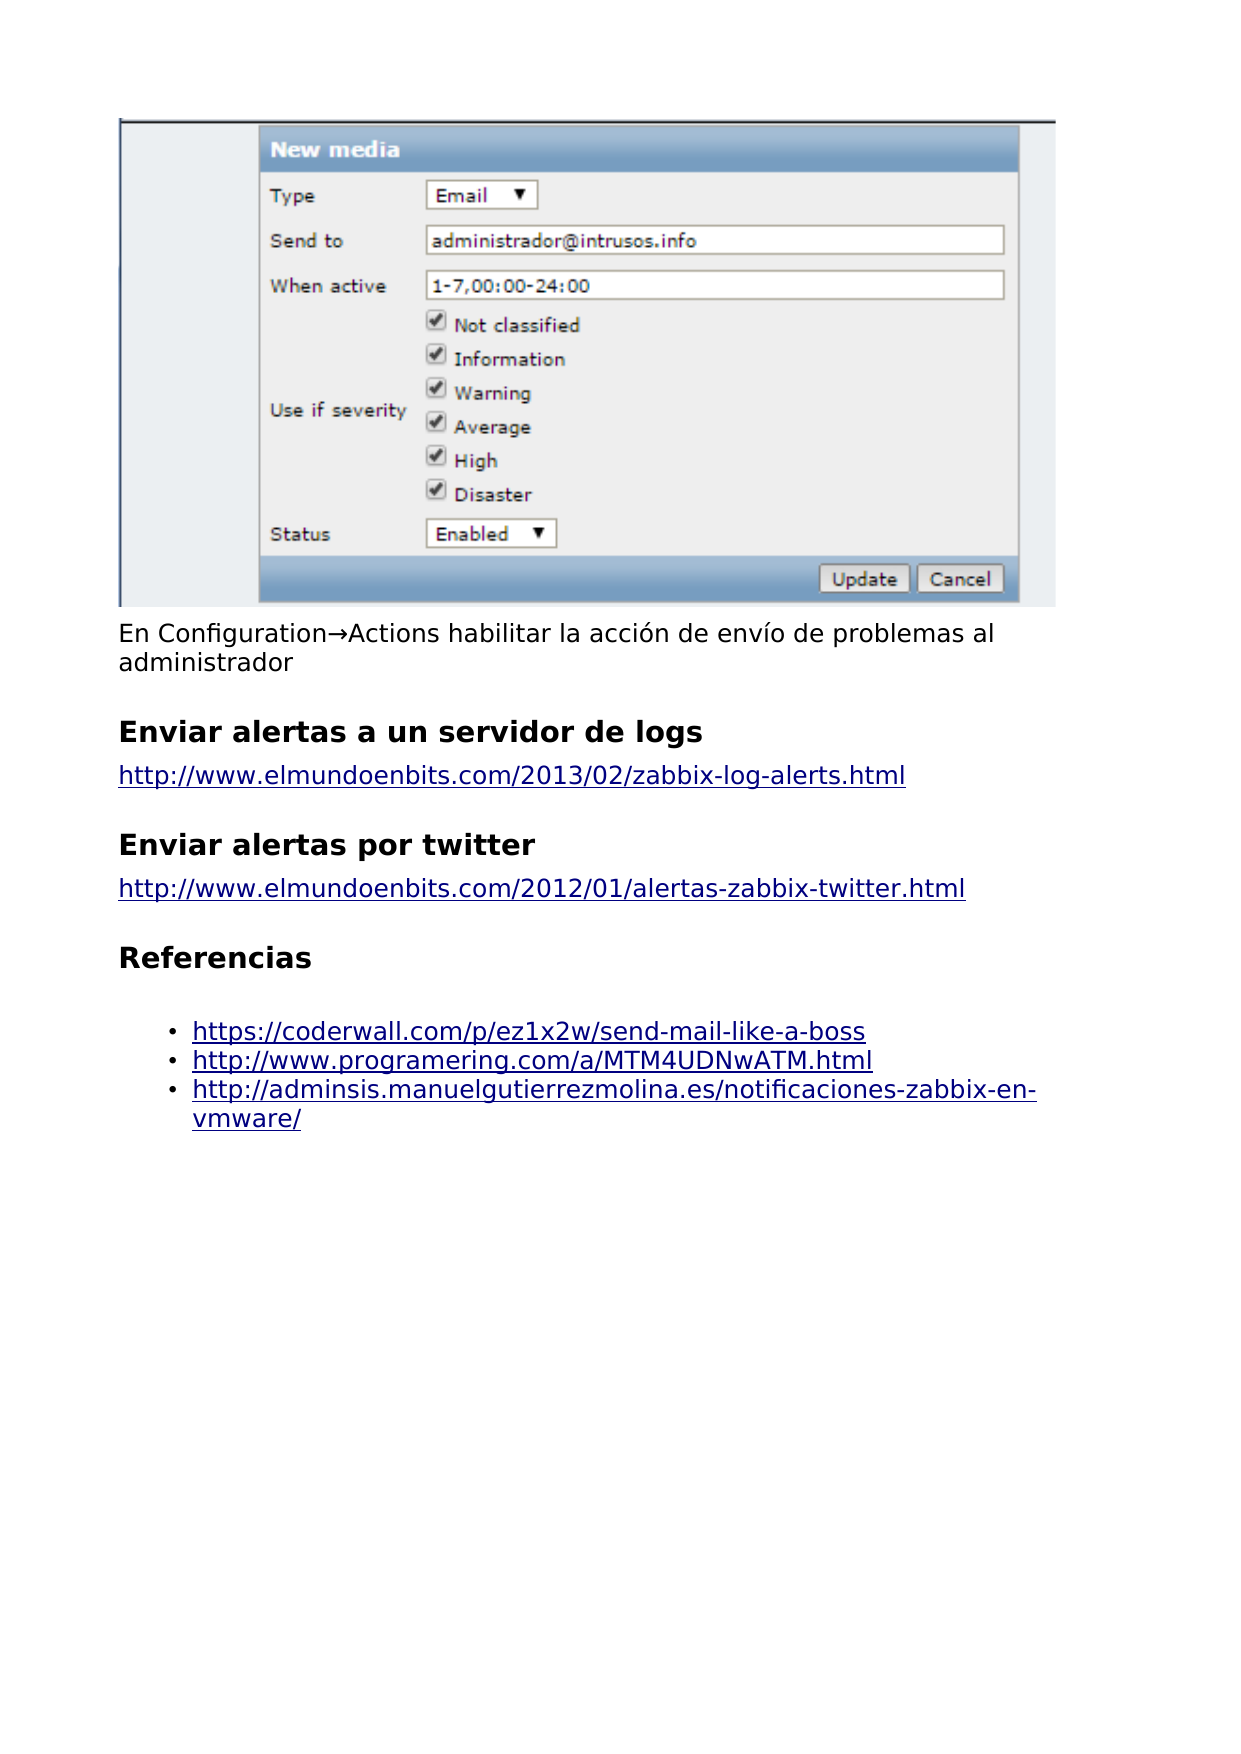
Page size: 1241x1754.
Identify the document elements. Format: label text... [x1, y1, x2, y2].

text [1056, 118, 1122, 607]
subtitle Enviar alertas por twitter [118, 828, 1122, 862]
text En Configuration→Actions habilitar la acción de envío de problemas al administrador [118, 619, 1122, 677]
list http://adminsis.manuelgutierrezmolina.es/notificaciones-zabbix-en-vmware/ [177, 1076, 1122, 1134]
list https://coderwall.com/p/ez1x2w/send-mail-like-a-boss [177, 1017, 1122, 1046]
subtitle Enviar alertas a un servidor de logs [118, 715, 1122, 749]
list http://www.programering.com/a/MTM4UDNwATM.html [177, 1046, 1122, 1076]
picture [118, 118, 1056, 607]
text http://www.elmundoenbits.com/2013/02/zabbix-log-alerts.html [118, 761, 1122, 791]
text http://www.elmundoenbits.com/2012/01/alertas-zabbix-twitter.html [118, 874, 1122, 904]
subtitle Referencias [118, 941, 1122, 975]
